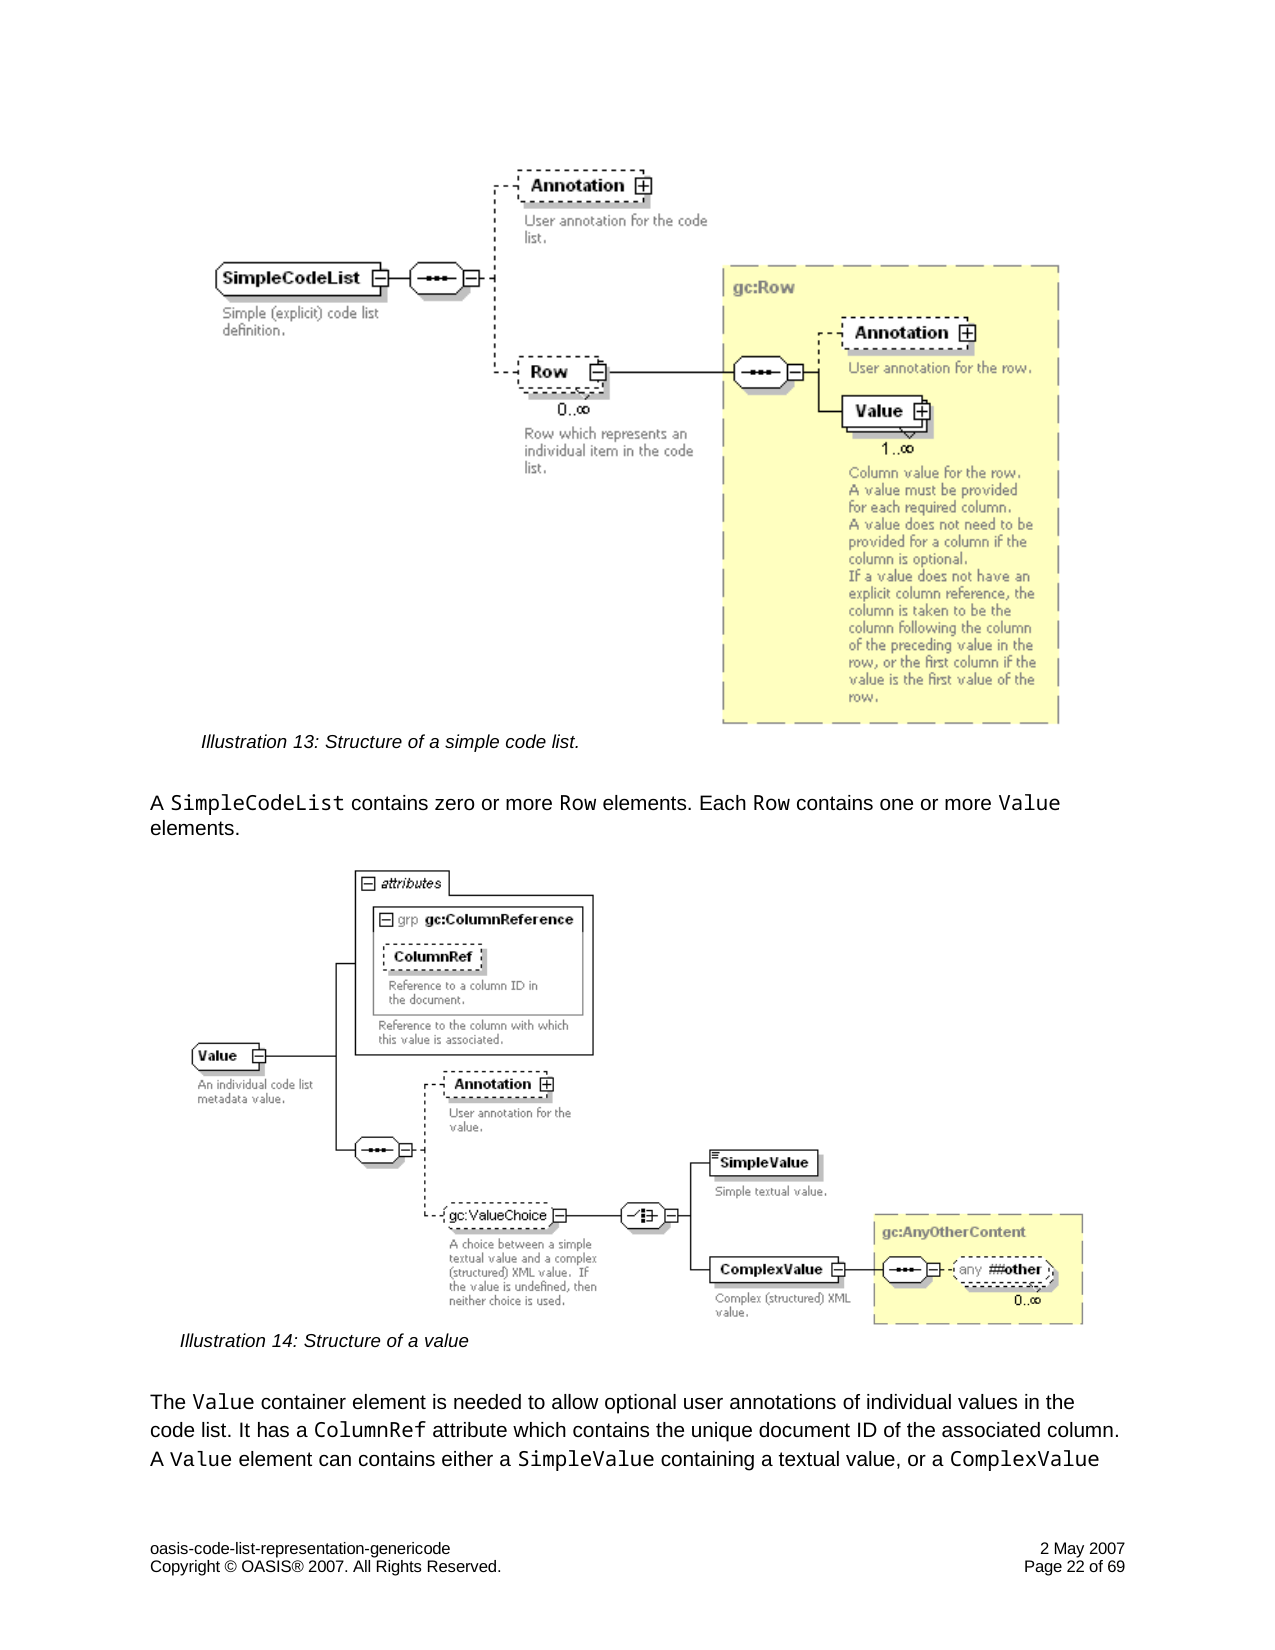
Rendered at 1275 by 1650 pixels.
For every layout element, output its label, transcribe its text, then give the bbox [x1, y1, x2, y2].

text Illustration 13: Structure of a simple code list. [201, 732, 1074, 752]
text The Value container element is needed to allow optional user annotations of individual values in the code list. It has a ColumnRef attribute which contains the unique document ID of the associated column. A Value element can contains either a SimpleValue containing a textual value, or a ComplexValue [150, 852, 1125, 1473]
text Illustration 14: Structure of a value [179, 1331, 1096, 1351]
picture [200, 162, 1075, 732]
picture [179, 864, 1096, 1331]
text A SimpleCodeList contains zero or more Row elements. Each Row contains one or more Value elements. [150, 150, 1125, 840]
